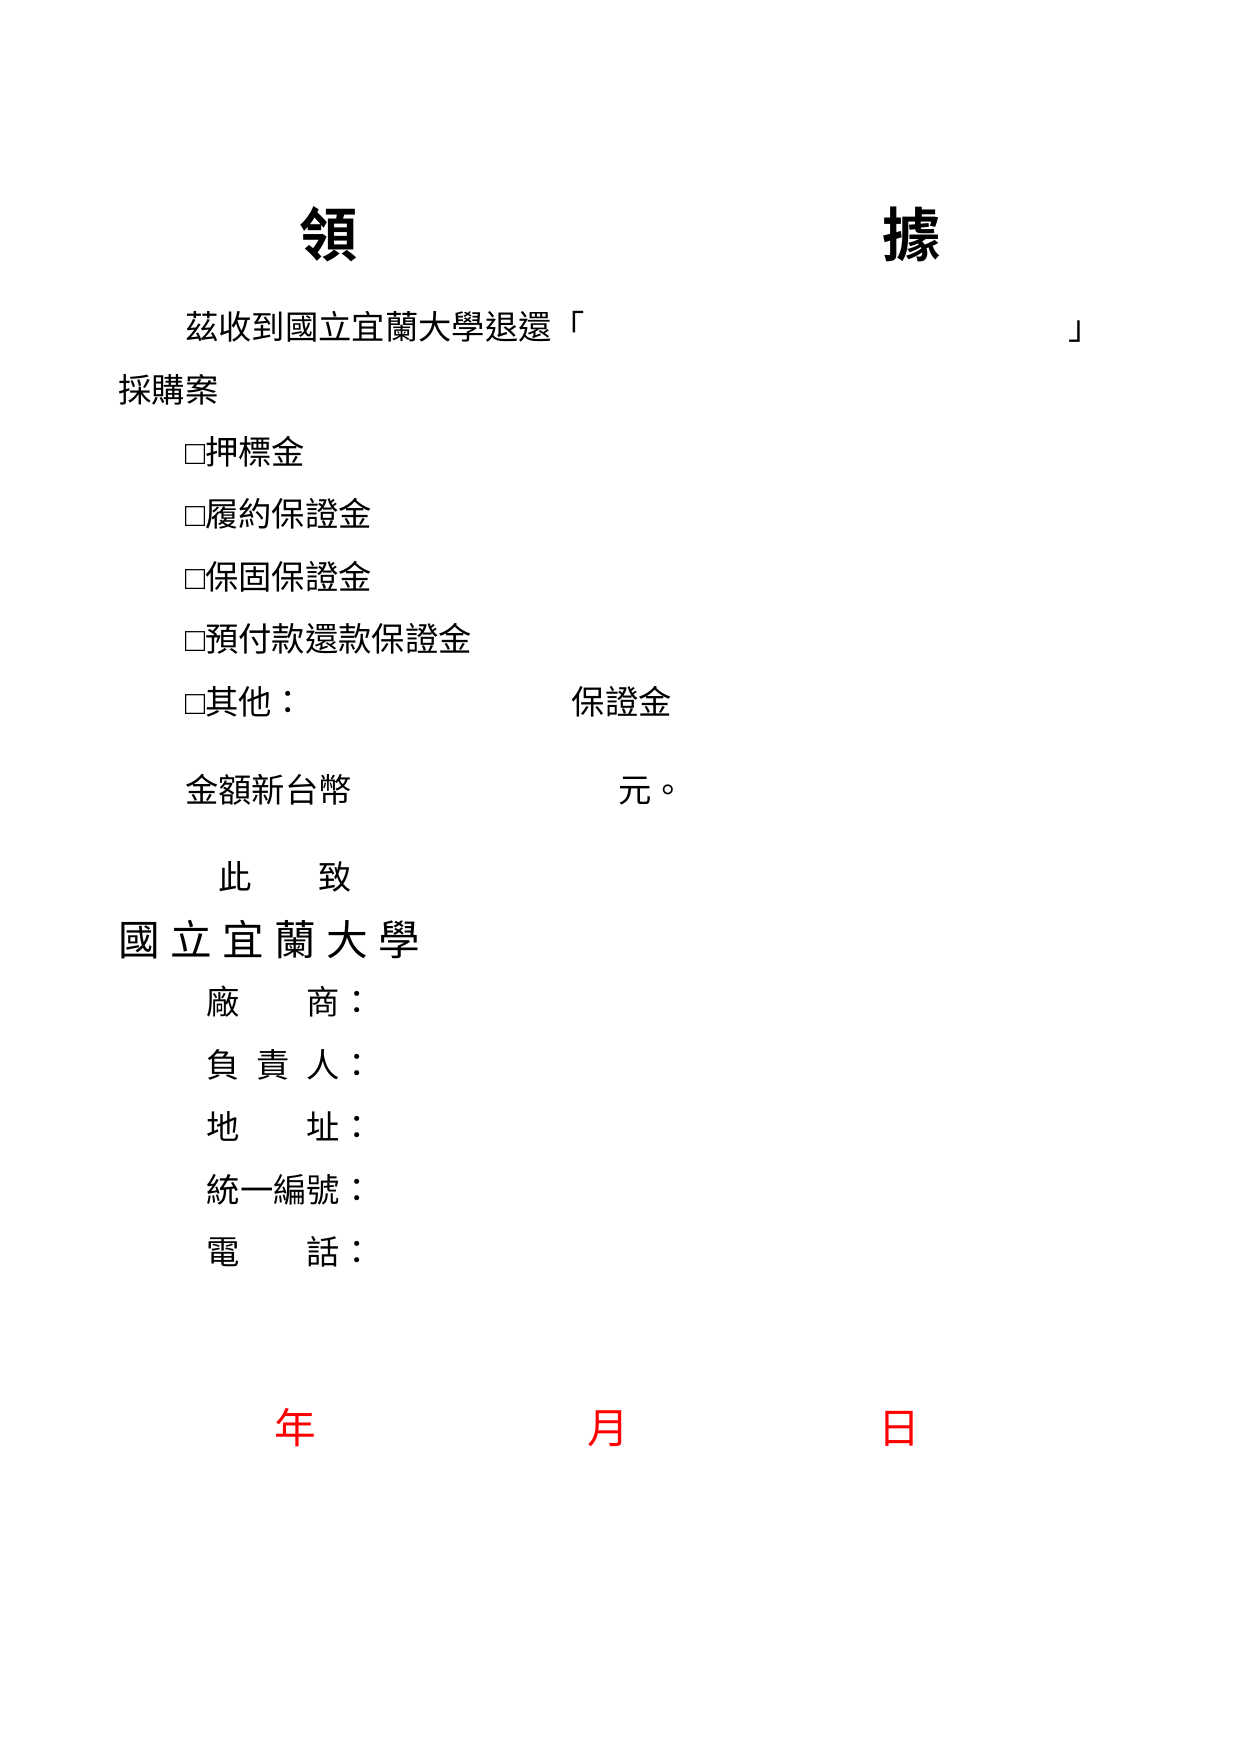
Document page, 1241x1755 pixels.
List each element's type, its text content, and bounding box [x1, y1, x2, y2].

text 此 致 [151, 833, 1122, 896]
text 金額新台幣 元。 [185, 746, 1122, 808]
text □保固保證金 [118, 533, 1122, 596]
text □其他： 保證金 [118, 658, 1122, 721]
text 統一編號： [118, 1146, 1122, 1208]
text □履約保證金 [118, 471, 1122, 533]
text 廠 商： [118, 958, 1122, 1021]
text □預付款還款保證金 [118, 596, 1122, 658]
text 負 責 人： [118, 1021, 1122, 1083]
text 國立宜蘭大學 [118, 896, 1122, 958]
text 茲收到國立宜蘭大學退還「 」採購案 [118, 283, 1122, 408]
text 年 月 日 [118, 1383, 1122, 1446]
text 領 據 [118, 158, 1122, 283]
text 電 話： [118, 1208, 1122, 1271]
text 地 址： [118, 1083, 1122, 1146]
text □押標金 [118, 408, 1122, 471]
